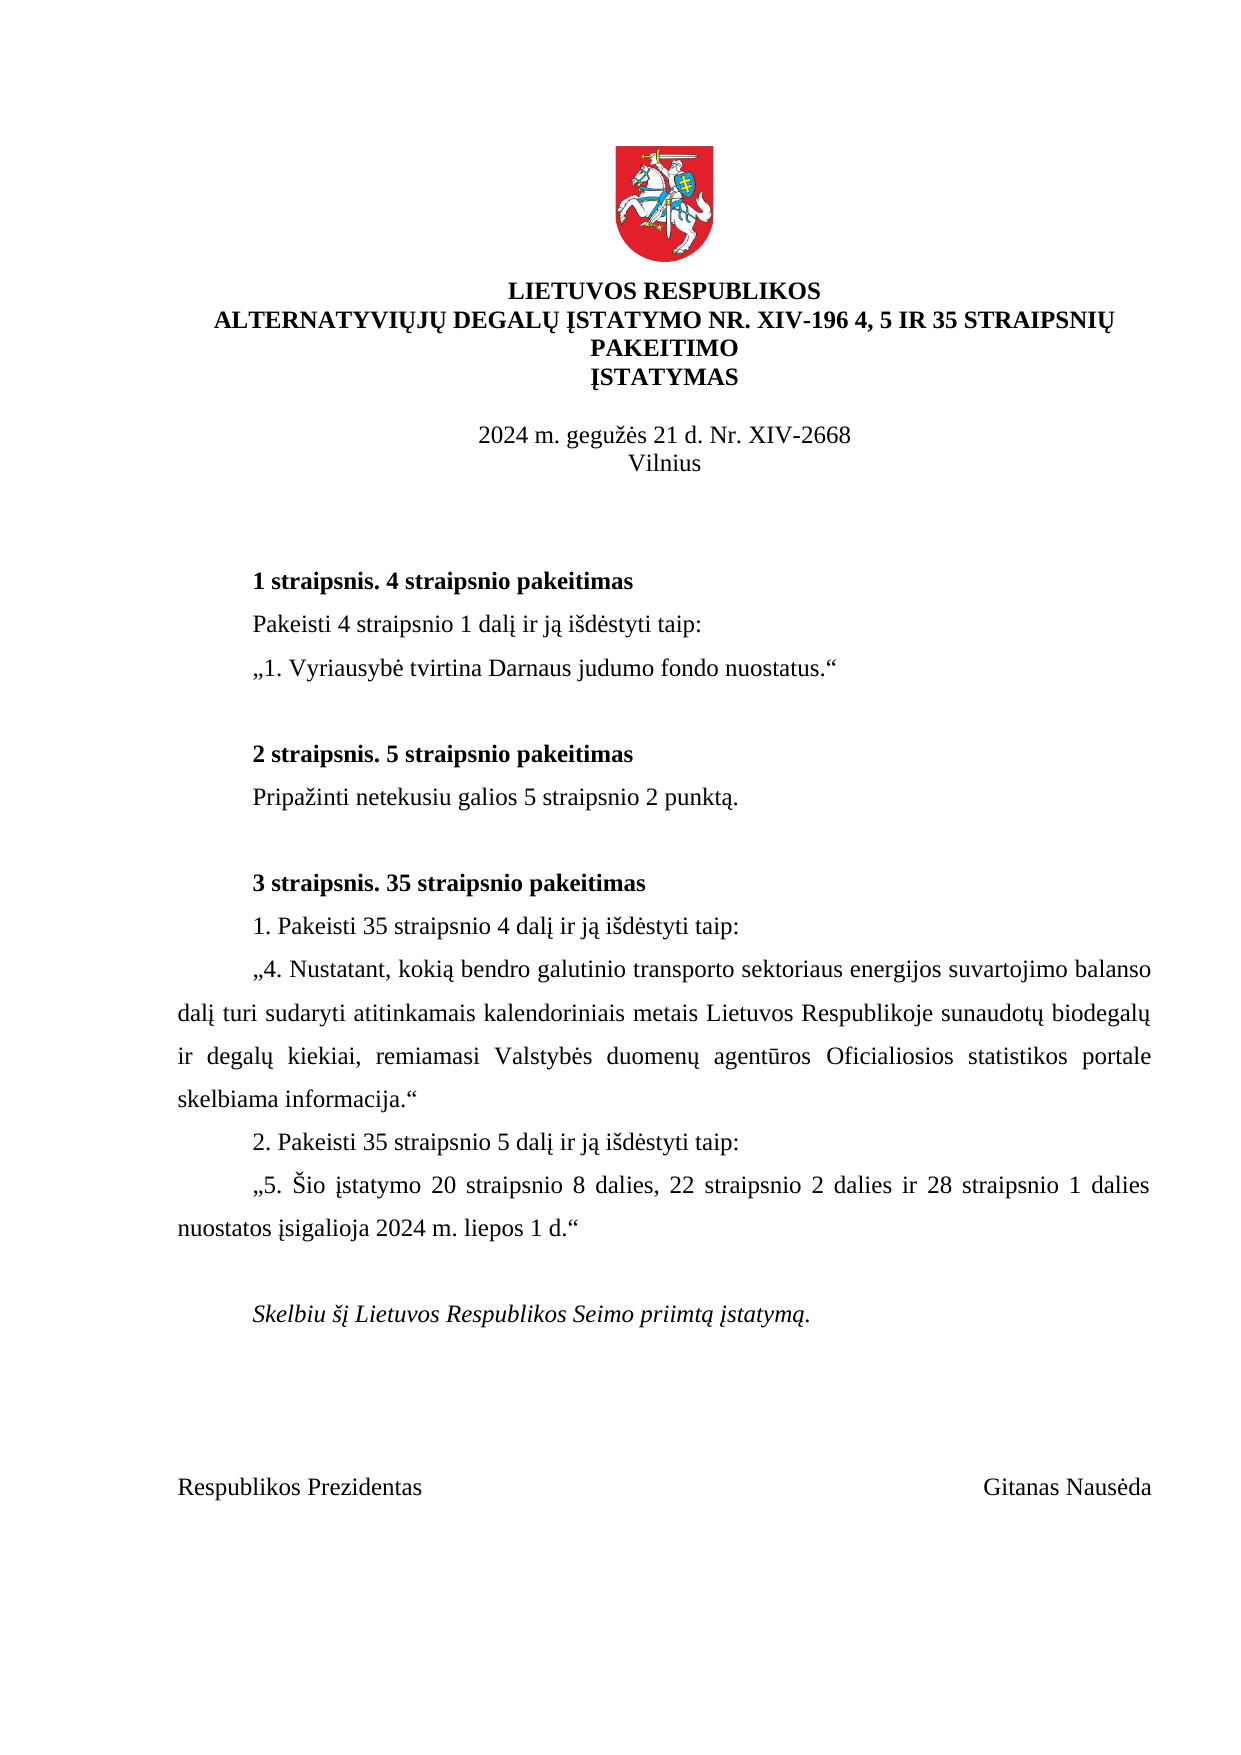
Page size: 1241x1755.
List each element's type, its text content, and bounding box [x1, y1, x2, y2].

text 2. Pakeisti 35 straipsnio 5 dalį ir ją išdėstyti taip: [177, 1127, 1152, 1156]
text ALTERNATYVIŲJŲ DEGALŲ ĮSTATYMO NR. XIV-196 4, 5 IR 35 STRAIPSNIŲ PAKEITIMO [177, 305, 1152, 362]
text 2024 m. gegužės 21 d. Nr. XIV-2668 [177, 420, 1152, 448]
text Pakeisti 4 straipsnio 1 dalį ir ją išdėstyti taip: [177, 609, 1152, 638]
text ĮSTATYMAS [177, 362, 1152, 391]
text Skelbiu šį Lietuvos Respublikos Seimo priimtą įstatymą. [177, 1299, 1152, 1328]
text Vilnius [177, 448, 1152, 477]
text 1 straipsnis. 4 straipsnio pakeitimas [177, 566, 1152, 595]
text „1. Vyriausybė tvirtina Darnaus judumo fondo nuostatus.“ [177, 653, 1152, 681]
text 3 straipsnis. 35 straipsnio pakeitimas [177, 868, 1152, 897]
text Pripažinti netekusiu galios 5 straipsnio 2 punktą. [177, 782, 1152, 811]
text „5. Šio įstatymo 20 straipsnio 8 dalies, 22 straipsnio 2 dalies ir 28 straipsnio 1 dalies nuostatos įsigalioja 2024 m. liepos 1 d.“ [177, 1170, 1152, 1242]
text 1. Pakeisti 35 straipsnio 4 dalį ir ją išdėstyti taip: [177, 911, 1152, 940]
text LIETUVOS RESPUBLIKOS [177, 276, 1152, 305]
text „4. Nustatant, kokią bendro galutinio transporto sektoriaus energijos suvartojimo balanso dalį turi sudaryti atitinkamais kalendoriniais metais Lietuvos Respublikoje sunaudotų biodegalų ir degalų kiekiai, remiamasi Valstybės duomenų agentūros Oficialiosios statistikos portale skelbiama informacija.“ [177, 954, 1152, 1113]
text 2 straipsnis. 5 straipsnio pakeitimas [177, 739, 1152, 768]
text Respublikos Prezidentas Gitanas Nausėda [177, 1472, 1152, 1501]
